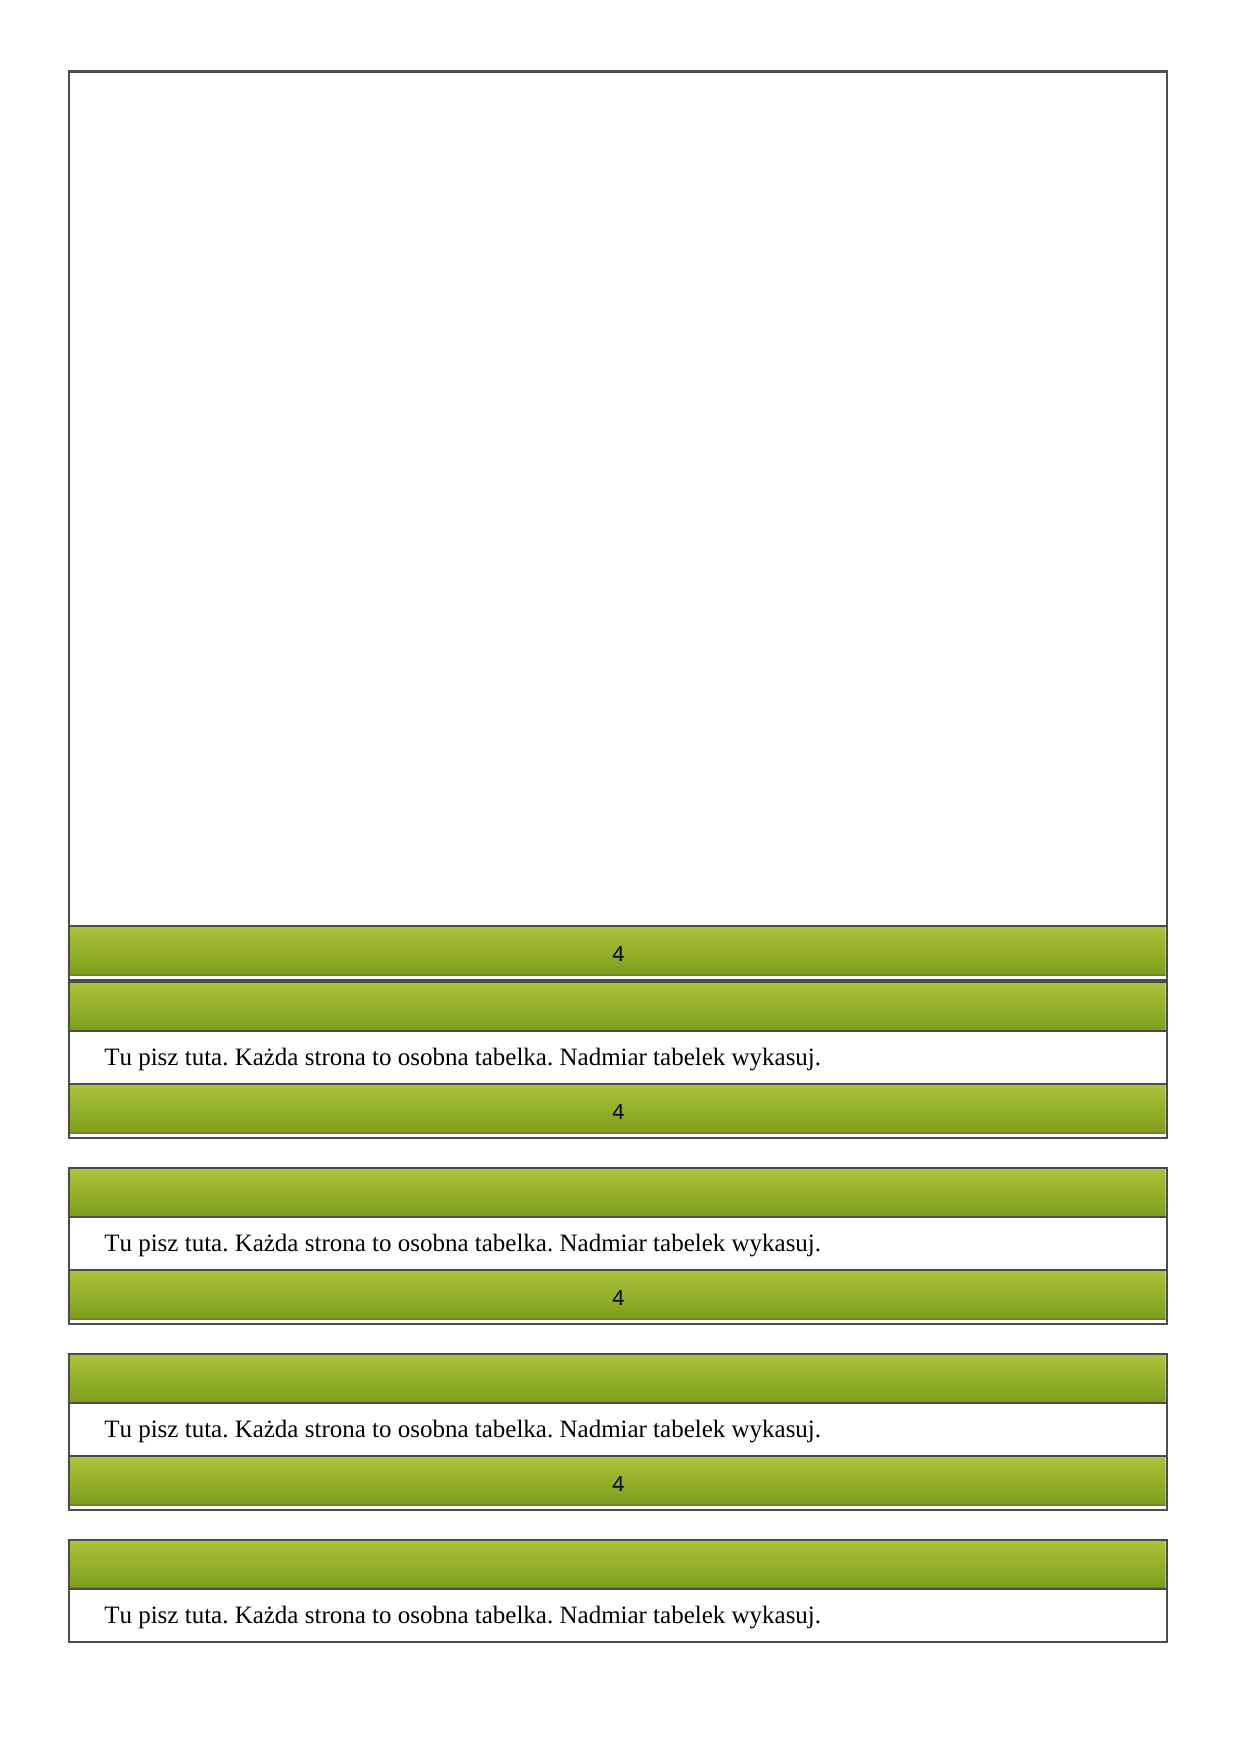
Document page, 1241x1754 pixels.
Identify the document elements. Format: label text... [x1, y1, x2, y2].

table_cell [70, 73, 1166, 925]
picture [70, 1271, 1166, 1320]
table_cell Tu pisz tuta. Każda strona to osobna tabelka. Nadmiar tabelek wykasuj. [70, 1032, 1166, 1083]
picture [70, 1541, 1166, 1588]
table_cell Tu pisz tuta. Każda strona to osobna tabelka. Nadmiar tabelek wykasuj. [70, 1218, 1166, 1269]
table_cell Tu pisz tuta. Każda strona to osobna tabelka. Nadmiar tabelek wykasuj. [70, 1404, 1166, 1455]
table_cell Tu pisz tuta. Każda strona to osobna tabelka. Nadmiar tabelek wykasuj. [70, 1590, 1166, 1641]
picture [70, 927, 1166, 976]
picture [70, 1355, 1166, 1402]
picture [70, 1085, 1166, 1134]
picture [70, 1457, 1166, 1506]
picture [70, 983, 1166, 1030]
picture [70, 1169, 1166, 1216]
